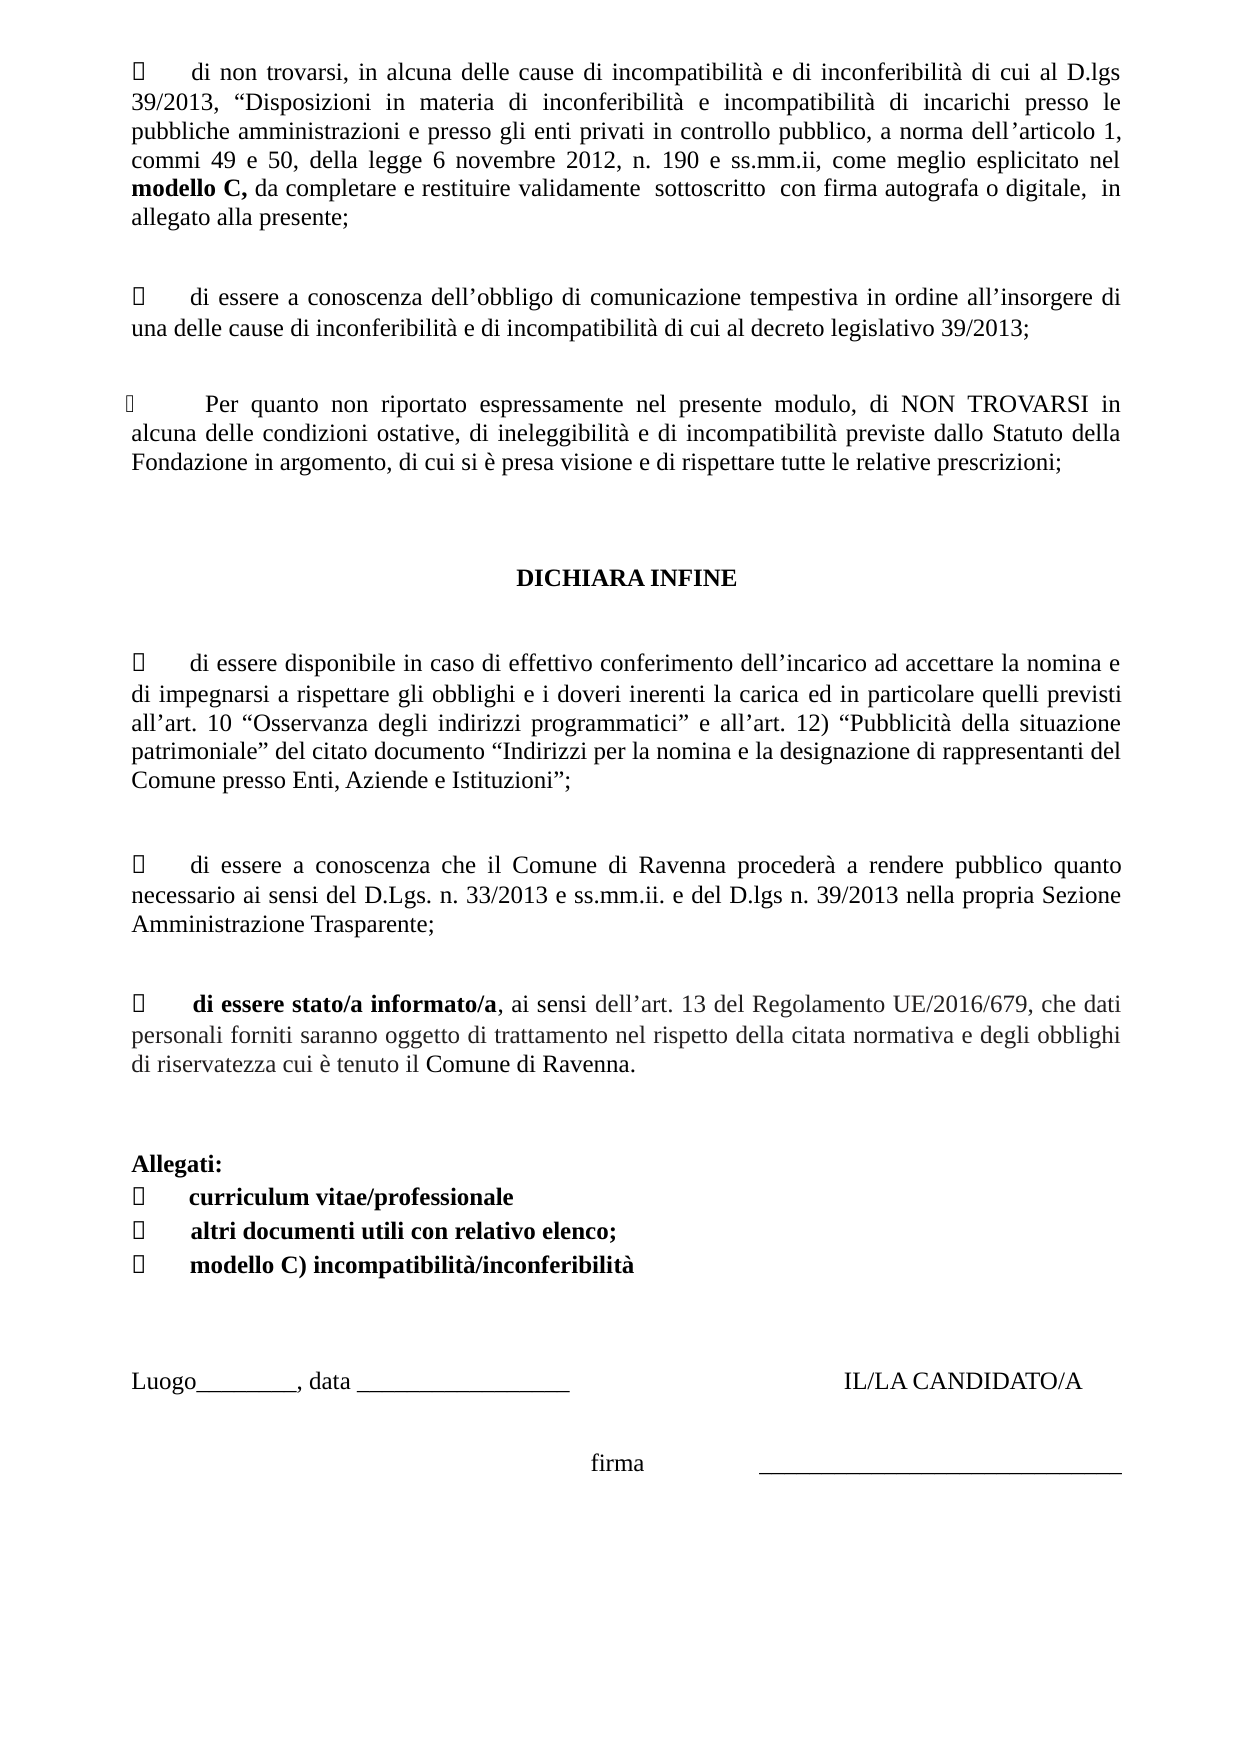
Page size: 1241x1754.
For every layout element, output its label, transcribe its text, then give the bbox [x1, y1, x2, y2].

list Per quanto non riportato espressamente nel presente modulo, di NON TROVARSI in alcuna delle condizioni ostative, di ineleggibilità e di incompatibilità previste dallo Statuto della Fondazione in argomento, di cui si è presa visione e di rispettare tutte le relative prescrizioni; [125, 389, 1122, 476]
text firma _____________________________ [131, 1448, 1122, 1506]
text  di essere a conoscenza che il Comune di Ravenna procederà a rendere pubblico quanto necessario ai sensi del D.Lgs. n. 33/2013 e ss.mm.ii. e del D.lgs n. 39/2013 nella propria Sezione Amministrazione Trasparente; [131, 847, 1122, 938]
text  altri documenti utili con relativo elenco; [131, 1212, 1122, 1246]
text  curriculum vitae/professionale [131, 1178, 1122, 1212]
text DICHIARA INFINE [131, 563, 1122, 592]
text  modello C) incompatibilità/inconferibilità [131, 1246, 1122, 1280]
text  di essere stato/a informato/a, ai sensi dell’art. 13 del Regolamento UE/2016/679, che dati personali forniti saranno oggetto di trattamento nel rispetto della citata normativa e degli obblighi di riservatezza cui è tenuto il Comune di Ravenna. [131, 986, 1122, 1078]
text Allegati: [131, 1149, 1122, 1178]
text  di essere a conoscenza dell’obbligo di comunicazione tempestiva in ordine all’insorgere di una delle cause di inconferibilità e di incompatibilità di cui al decreto legislativo 39/2013; [131, 279, 1122, 342]
text  di non trovarsi, in alcuna delle cause di incompatibilità e di inconferibilità di cui al D.lgs 39/2013, “Disposizioni in materia di inconferibilità e incompatibilità di incarichi presso le pubbliche amministrazioni e presso gli enti privati in controllo pubblico, a norma dell’articolo 1, commi 49 e 50, della legge 6 novembre 2012, n. 190 e ss.mm.ii, come meglio esplicitato nel modello C, da completare e restituire validamente sottoscritto con firma autografa o digitale, in allegato alla presente; [131, 53, 1122, 231]
text  di essere disponibile in caso di effettivo conferimento dell’incarico ad accettare la nomina e di impegnarsi a rispettare gli obblighi e i doveri inerenti la carica ed in particolare quelli previsti all’art. 10 “Osservanza degli indirizzi programmatici” e all’art. 12) “Pubblicità della situazione patrimoniale” del citato documento “Indirizzi per la nomina e la designazione di rappresentanti del Comune presso Enti, Aziende e Istituzioni”; [131, 645, 1122, 794]
text Luogo________, data _________________ IL/LA CANDIDATO/A [131, 1366, 1122, 1394]
